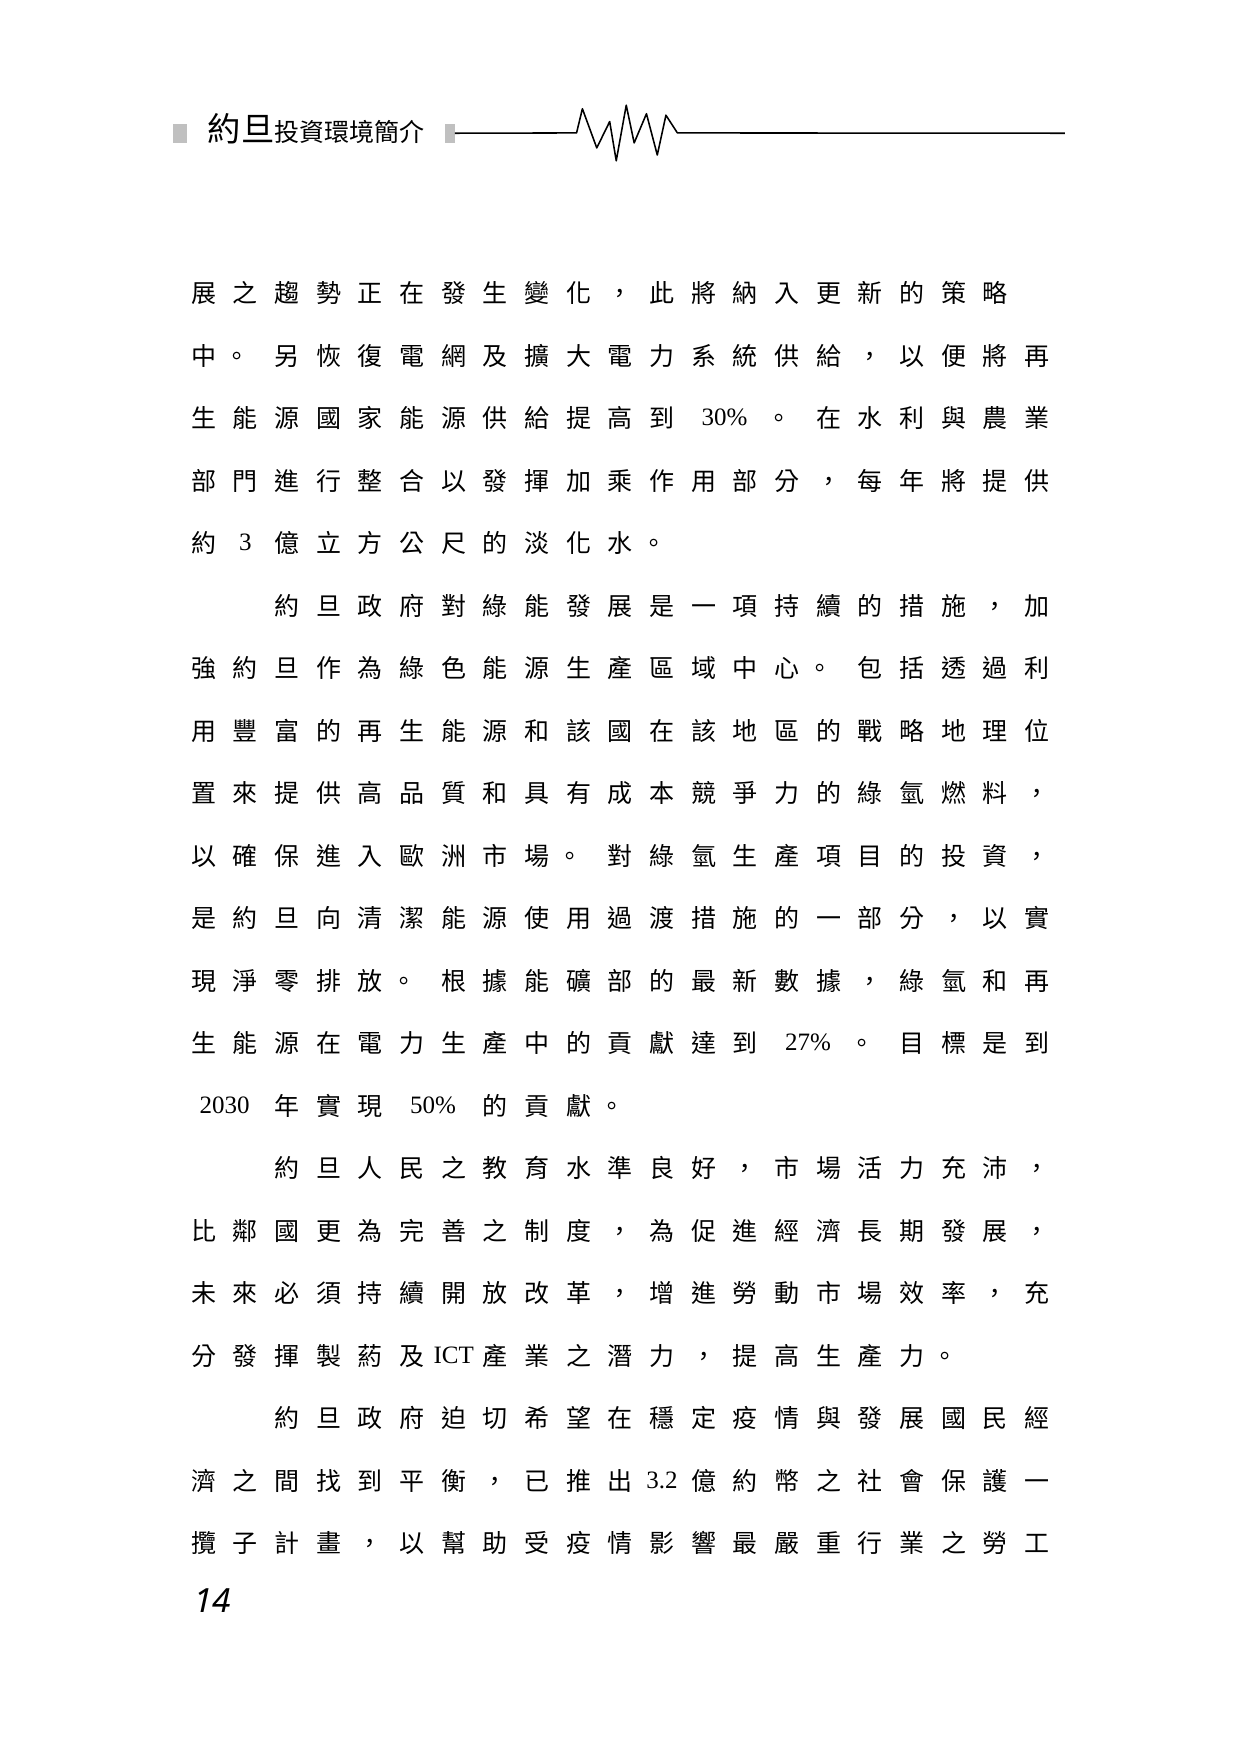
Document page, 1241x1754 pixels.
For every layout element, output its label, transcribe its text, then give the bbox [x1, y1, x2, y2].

text 展之趨勢正在發生變化，此將納入更新的策略中。另恢復電網及擴大電力系統供給，以便將再生能源國家能源供給提高到30%。在水利與農業部門進行整合以發揮加乘作用部分，每年將提供約3億立方公尺的淡化水。 [183, 250, 1058, 563]
text 約旦人民之教育水準良好，市場活力充沛，比鄰國更為完善之制度，為促進經濟長期發展，未來必須持續開放改革，增進勞動市場效率，充分發揮製葯及ICT產業之潛力，提高生產力。 [183, 1125, 1058, 1375]
text 約旦政府對綠能發展是一項持續的措施，加強約旦作為綠色能源生產區域中心。包括透過利用豐富的再生能源和該國在該地區的戰略地理位置來提供高品質和具有成本競爭力的綠氫燃料，以確保進入歐洲市場。對綠氫生產項目的投資，是約旦向清潔能源使用過渡措施的一部分，以實現淨零排放。根據能礦部的最新數據，綠氫和再生能源在電力生產中的貢獻達到27%。目標是到2030年實現50%的貢獻。 [183, 563, 1058, 1125]
text 約旦政府迫切希望在穩定疫情與發展國民經濟之間找到平衡，已推出3.2億約幣之社會保護一攬子計畫，以幫助受疫情影響最嚴重行業之勞工 [183, 1375, 1058, 1563]
